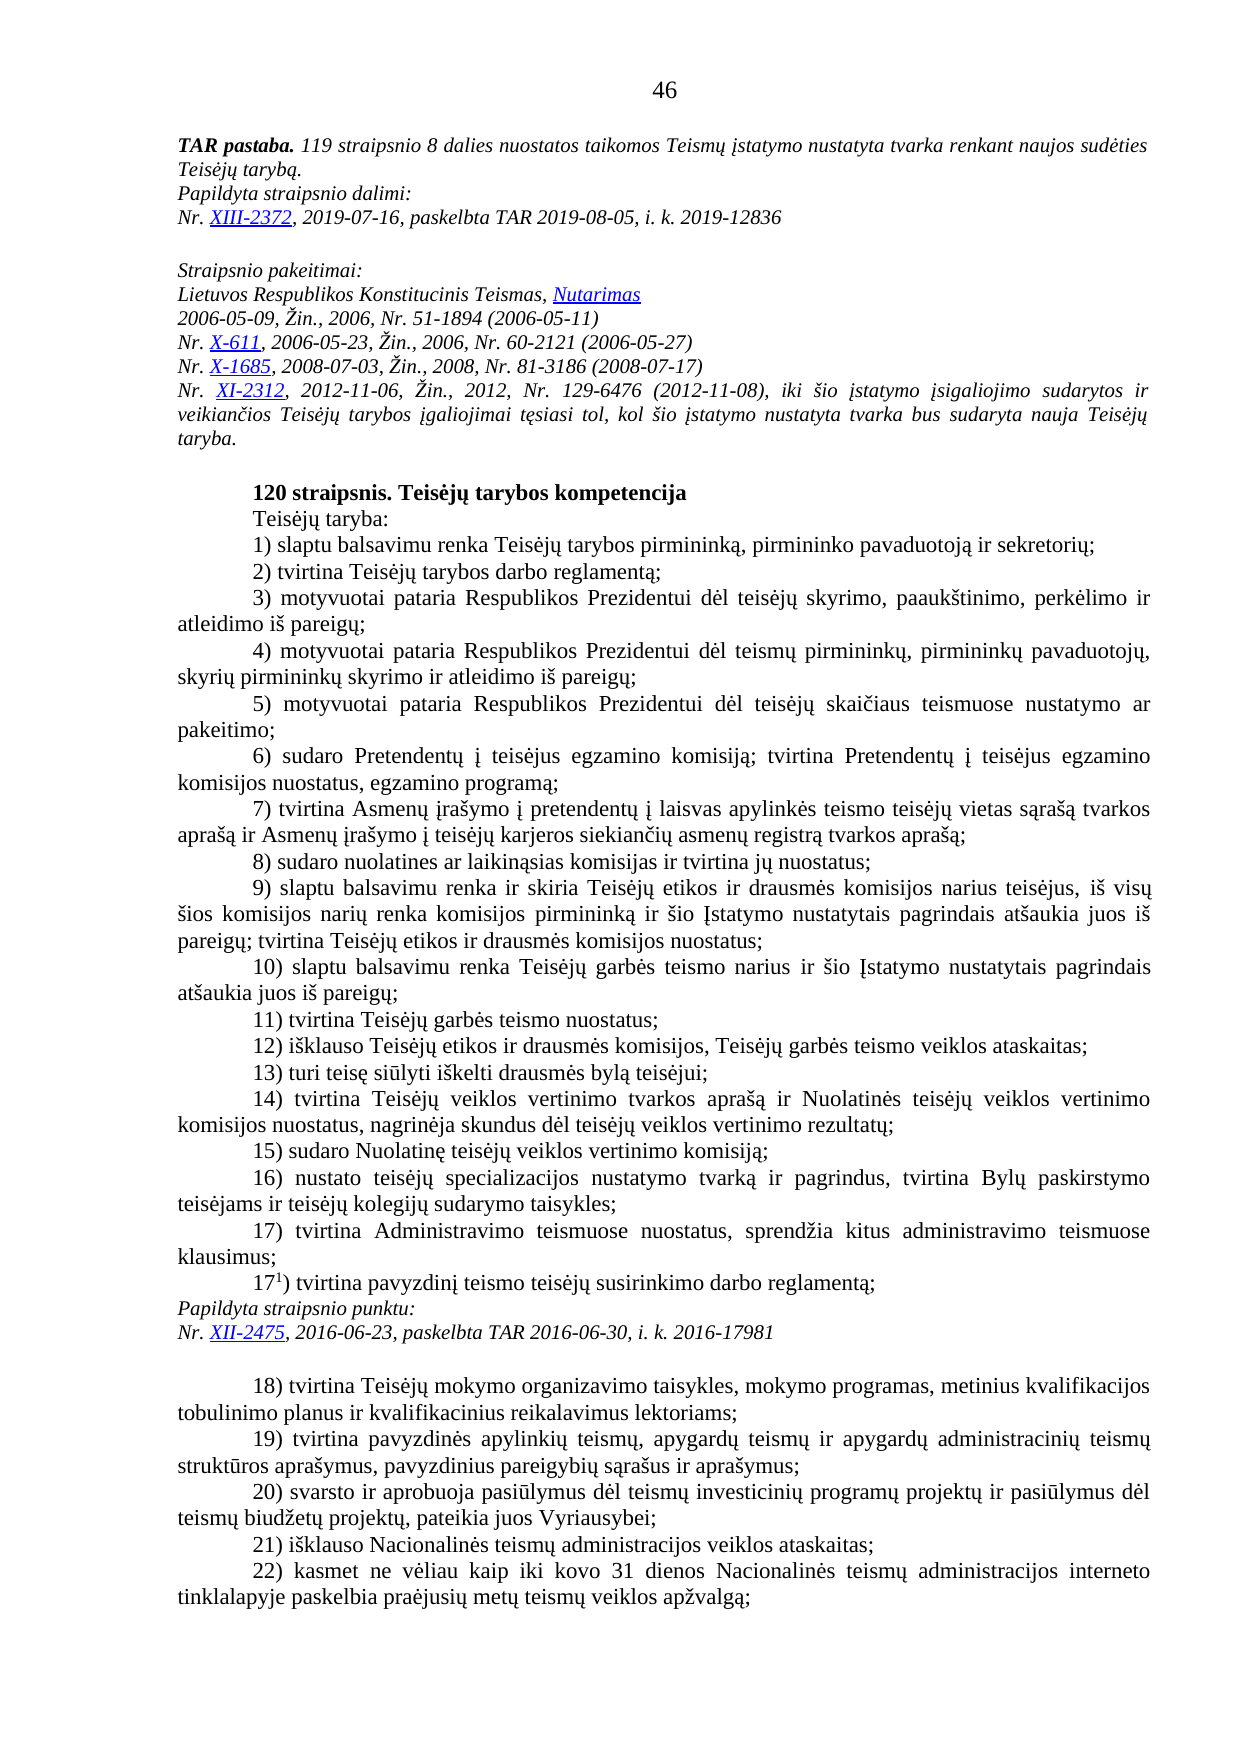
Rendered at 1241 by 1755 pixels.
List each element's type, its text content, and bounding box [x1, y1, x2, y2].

text Nr. XIII-2372, 2019-07-16, paskelbta TAR 2019-08-05, i. k. 2019-12836 [177, 205, 1152, 229]
text 120 straipsnis. Teisėjų tarybos kompetencija [177, 479, 1152, 505]
text 2006-05-09, Žin., 2006, Nr. 51-1894 (2006-05-11) [177, 306, 1152, 330]
text 14) tvirtina Teisėjų veiklos vertinimo tvarkos aprašą ir Nuolatinės teisėjų veiklos vertinimo komisijos nuostatus, nagrinėja skundus dėl teisėjų veiklos vertinimo rezultatų; [177, 1085, 1152, 1138]
text 6) sudaro Pretendentų į teisėjus egzamino komisiją; tvirtina Pretendentų į teisėjus egzamino komisijos nuostatus, egzamino programą; [177, 742, 1152, 795]
text 21) išklauso Nacionalinės teismų administracijos veiklos ataskaitas; [177, 1531, 1152, 1557]
text TAR pastaba. 119 straipsnio 8 dalies nuostatos taikomos Teismų įstatymo nustatyta tvarka renkant naujos sudėties Teisėjų tarybą. [177, 132, 1152, 181]
text 20) svarsto ir aprobuoja pasiūlymus dėl teismų investicinių programų projektų ir pasiūlymus dėl teismų biudžetų projektų, pateikia juos Vyriausybei; [177, 1478, 1152, 1531]
text 7) tvirtina Asmenų įrašymo į pretendentų į laisvas apylinkės teismo teisėjų vietas sąrašą tvarkos aprašą ir Asmenų įrašymo į teisėjų karjeros siekiančių asmenų registrą tvarkos aprašą; [177, 795, 1152, 848]
text 13) turi teisę siūlyti iškelti drausmės bylą teisėjui; [177, 1058, 1152, 1085]
text Nr. X-1685, 2008-07-03, Žin., 2008, Nr. 81-3186 (2008-07-17) [177, 354, 1152, 378]
text 15) sudaro Nuolatinę teisėjų veiklos vertinimo komisiją; [177, 1138, 1152, 1164]
text 171) tvirtina pavyzdinį teismo teisėjų susirinkimo darbo reglamentą; [177, 1269, 1152, 1296]
text 5) motyvuotai pataria Respublikos Prezidentui dėl teisėjų skaičiaus teismuose nustatymo ar pakeitimo; [177, 689, 1152, 742]
text 3) motyvuotai pataria Respublikos Prezidentui dėl teisėjų skyrimo, paaukštinimo, perkėlimo ir atleidimo iš pareigų; [177, 584, 1152, 637]
text Lietuvos Respublikos Konstitucinis Teismas, Nutarimas [177, 282, 1152, 306]
text Straipsnio pakeitimai: [177, 257, 1152, 282]
text Nr. XI-2312, 2012-11-06, Žin., 2012, Nr. 129-6476 (2012-11-08), iki šio įstatymo įsigaliojimo sudarytos ir veikiančios Teisėjų tarybos įgaliojimai tęsiasi tol, kol šio įstatymo nustatyta tvarka bus sudaryta nauja Teisėjų taryba. [177, 378, 1152, 450]
text 10) slaptu balsavimu renka Teisėjų garbės teismo narius ir šio Įstatymo nustatytais pagrindais atšaukia juos iš pareigų; [177, 953, 1152, 1006]
text 2) tvirtina Teisėjų tarybos darbo reglamentą; [177, 558, 1152, 584]
text 4) motyvuotai pataria Respublikos Prezidentui dėl teismų pirmininkų, pirmininkų pavaduotojų, skyrių pirmininkų skyrimo ir atleidimo iš pareigų; [177, 637, 1152, 689]
text 8) sudaro nuolatines ar laikinąsias komisijas ir tvirtina jų nuostatus; [177, 848, 1152, 874]
text 17) tvirtina Administravimo teismuose nuostatus, sprendžia kitus administravimo teismuose klausimus; [177, 1217, 1152, 1269]
text Papildyta straipsnio dalimi: [177, 181, 1152, 205]
text 18) tvirtina Teisėjų mokymo organizavimo taisykles, mokymo programas, metinius kvalifikacijos tobulinimo planus ir kvalifikacinius reikalavimus lektoriams; [177, 1373, 1152, 1425]
text 16) nustato teisėjų specializacijos nustatymo tvarką ir pagrindus, tvirtina Bylų paskirstymo teisėjams ir teisėjų kolegijų sudarymo taisykles; [177, 1164, 1152, 1217]
text 12) išklauso Teisėjų etikos ir drausmės komisijos, Teisėjų garbės teismo veiklos ataskaitas; [177, 1032, 1152, 1058]
text 9) slaptu balsavimu renka ir skiria Teisėjų etikos ir drausmės komisijos narius teisėjus, iš visų šios komisijos narių renka komisijos pirmininką ir šio Įstatymo nustatytais pagrindais atšaukia juos iš pareigų; tvirtina Teisėjų etikos ir drausmės komisijos nuostatus; [177, 874, 1152, 953]
text Nr. X-611, 2006-05-23, Žin., 2006, Nr. 60-2121 (2006-05-27) [177, 330, 1152, 354]
text Nr. XII-2475, 2016-06-23, paskelbta TAR 2016-06-30, i. k. 2016-17981 [177, 1320, 1152, 1344]
text Papildyta straipsnio punktu: [177, 1296, 1152, 1320]
text Teisėjų taryba: [177, 505, 1152, 531]
text 19) tvirtina pavyzdinės apylinkių teismų, apygardų teismų ir apygardų administracinių teismų struktūros aprašymus, pavyzdinius pareigybių sąrašus ir aprašymus; [177, 1425, 1152, 1478]
text 1) slaptu balsavimu renka Teisėjų tarybos pirmininką, pirmininko pavaduotoją ir sekretorių; [177, 531, 1152, 558]
text 11) tvirtina Teisėjų garbės teismo nuostatus; [177, 1006, 1152, 1032]
text 22) kasmet ne vėliau kaip iki kovo 31 dienos Nacionalinės teismų administracijos interneto tinklalapyje paskelbia praėjusių metų teismų veiklos apžvalgą; [177, 1557, 1152, 1610]
